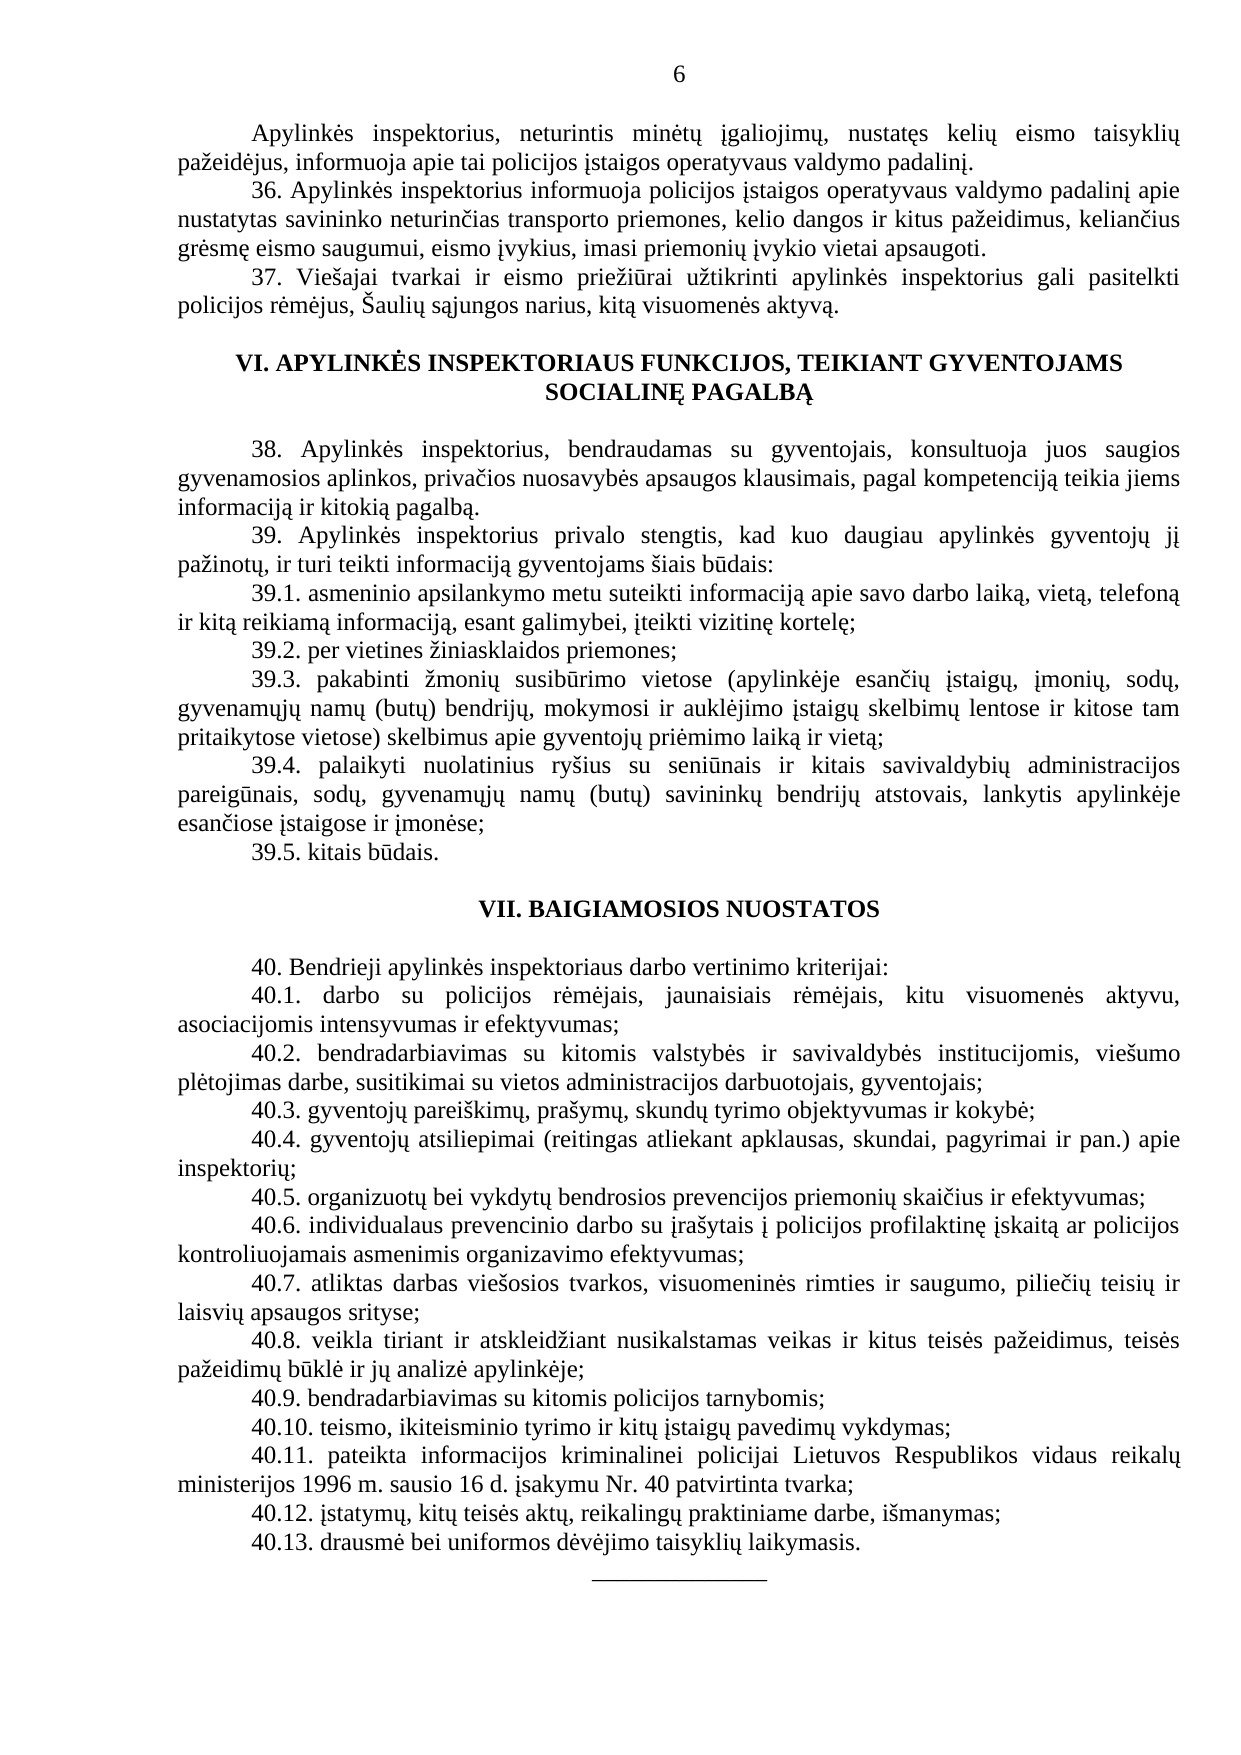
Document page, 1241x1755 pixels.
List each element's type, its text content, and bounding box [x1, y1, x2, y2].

text 40.6. individualaus prevencinio darbo su įrašytais į policijos profilaktinę įskaitą ar policijos kontroliuojamais asmenimis organizavimo efektyvumas; [177, 1211, 1181, 1268]
text VII. BAIGIAMOSIOS NUOSTATOS [177, 894, 1181, 923]
text 40.1. darbo su policijos rėmėjais, jaunaisiais rėmėjais, kitu visuomenės aktyvu, asociacijomis intensyvumas ir efektyvumas; [177, 981, 1181, 1038]
text VI. APYLINKĖS INSPEKTORIAUS FUNKCIJOS, TEIKIANT GYVENTOJAMS SOCIALINĘ PAGALBĄ [177, 348, 1181, 406]
text 40.12. įstatymų, kitų teisės aktų, reikalingų praktiniame darbe, išmanymas; [177, 1498, 1181, 1527]
text ______________ [177, 1556, 1181, 1584]
text 39.3. pakabinti žmonių susibūrimo vietose (apylinkėje esančių įstaigų, įmonių, sodų, gyvenamųjų namų (butų) bendrijų, mokymosi ir auklėjimo įstaigų skelbimų lentose ir kitose tam pritaikytose vietose) skelbimus apie gyventojų priėmimo laiką ir vietą; [177, 664, 1181, 751]
text 40.9. bendradarbiavimas su kitomis policijos tarnybomis; [177, 1383, 1181, 1412]
text 40.2. bendradarbiavimas su kitomis valstybės ir savivaldybės institucijomis, viešumo plėtojimas darbe, susitikimai su vietos administracijos darbuotojais, gyventojais; [177, 1038, 1181, 1096]
text 40.4. gyventojų atsiliepimai (reitingas atliekant apklausas, skundai, pagyrimai ir pan.) apie inspektorių; [177, 1124, 1181, 1182]
text 39.2. per vietines žiniasklaidos priemones; [177, 636, 1181, 664]
text 39.1. asmeninio apsilankymo metu suteikti informaciją apie savo darbo laiką, vietą, telefoną ir kitą reikiamą informaciją, esant galimybei, įteikti vizitinę kortelę; [177, 578, 1181, 636]
text 40.5. organizuotų bei vykdytų bendrosios prevencijos priemonių skaičius ir efektyvumas; [177, 1182, 1181, 1211]
text 40. Bendrieji apylinkės inspektoriaus darbo vertinimo kriterijai: [177, 952, 1181, 981]
text 39.5. kitais būdais. [177, 837, 1181, 866]
text 40.7. atliktas darbas viešosios tvarkos, visuomeninės rimties ir saugumo, piliečių teisių ir laisvių apsaugos srityse; [177, 1268, 1181, 1326]
text 39.4. palaikyti nuolatinius ryšius su seniūnais ir kitais savivaldybių administracijos pareigūnais, sodų, gyvenamųjų namų (butų) savininkų bendrijų atstovais, lankytis apylinkėje esančiose įstaigose ir įmonėse; [177, 751, 1181, 837]
text 40.3. gyventojų pareiškimų, prašymų, skundų tyrimo objektyvumas ir kokybė; [177, 1096, 1181, 1124]
text 40.11. pateikta informacijos kriminalinei policijai Lietuvos Respublikos vidaus reikalų ministerijos 1996 m. sausio 16 d. įsakymu Nr. 40 patvirtinta tvarka; [177, 1441, 1181, 1498]
text 40.8. veikla tiriant ir atskleidžiant nusikalstamas veikas ir kitus teisės pažeidimus, teisės pažeidimų būklė ir jų analizė apylinkėje; [177, 1326, 1181, 1383]
text Apylinkės inspektorius, neturintis minėtų įgaliojimų, nustatęs kelių eismo taisyklių pažeidėjus, informuoja apie tai policijos įstaigos operatyvaus valdymo padalinį. [177, 118, 1181, 176]
text 39. Apylinkės inspektorius privalo stengtis, kad kuo daugiau apylinkės gyventojų jį pažinotų, ir turi teikti informaciją gyventojams šiais būdais: [177, 521, 1181, 578]
text 38. Apylinkės inspektorius, bendraudamas su gyventojais, konsultuoja juos saugios gyvenamosios aplinkos, privačios nuosavybės apsaugos klausimais, pagal kompetenciją teikia jiems informaciją ir kitokią pagalbą. [177, 434, 1181, 521]
text 40.10. teismo, ikiteisminio tyrimo ir kitų įstaigų pavedimų vykdymas; [177, 1412, 1181, 1441]
text 36. Apylinkės inspektorius informuoja policijos įstaigos operatyvaus valdymo padalinį apie nustatytas savininko neturinčias transporto priemones, kelio dangos ir kitus pažeidimus, keliančius grėsmę eismo saugumui, eismo įvykius, imasi priemonių įvykio vietai apsaugoti. [177, 176, 1181, 262]
text 40.13. drausmė bei uniformos dėvėjimo taisyklių laikymasis. [177, 1527, 1181, 1556]
text 37. Viešajai tvarkai ir eismo priežiūrai užtikrinti apylinkės inspektorius gali pasitelkti policijos rėmėjus, Šaulių sąjungos narius, kitą visuomenės aktyvą. [177, 262, 1181, 319]
